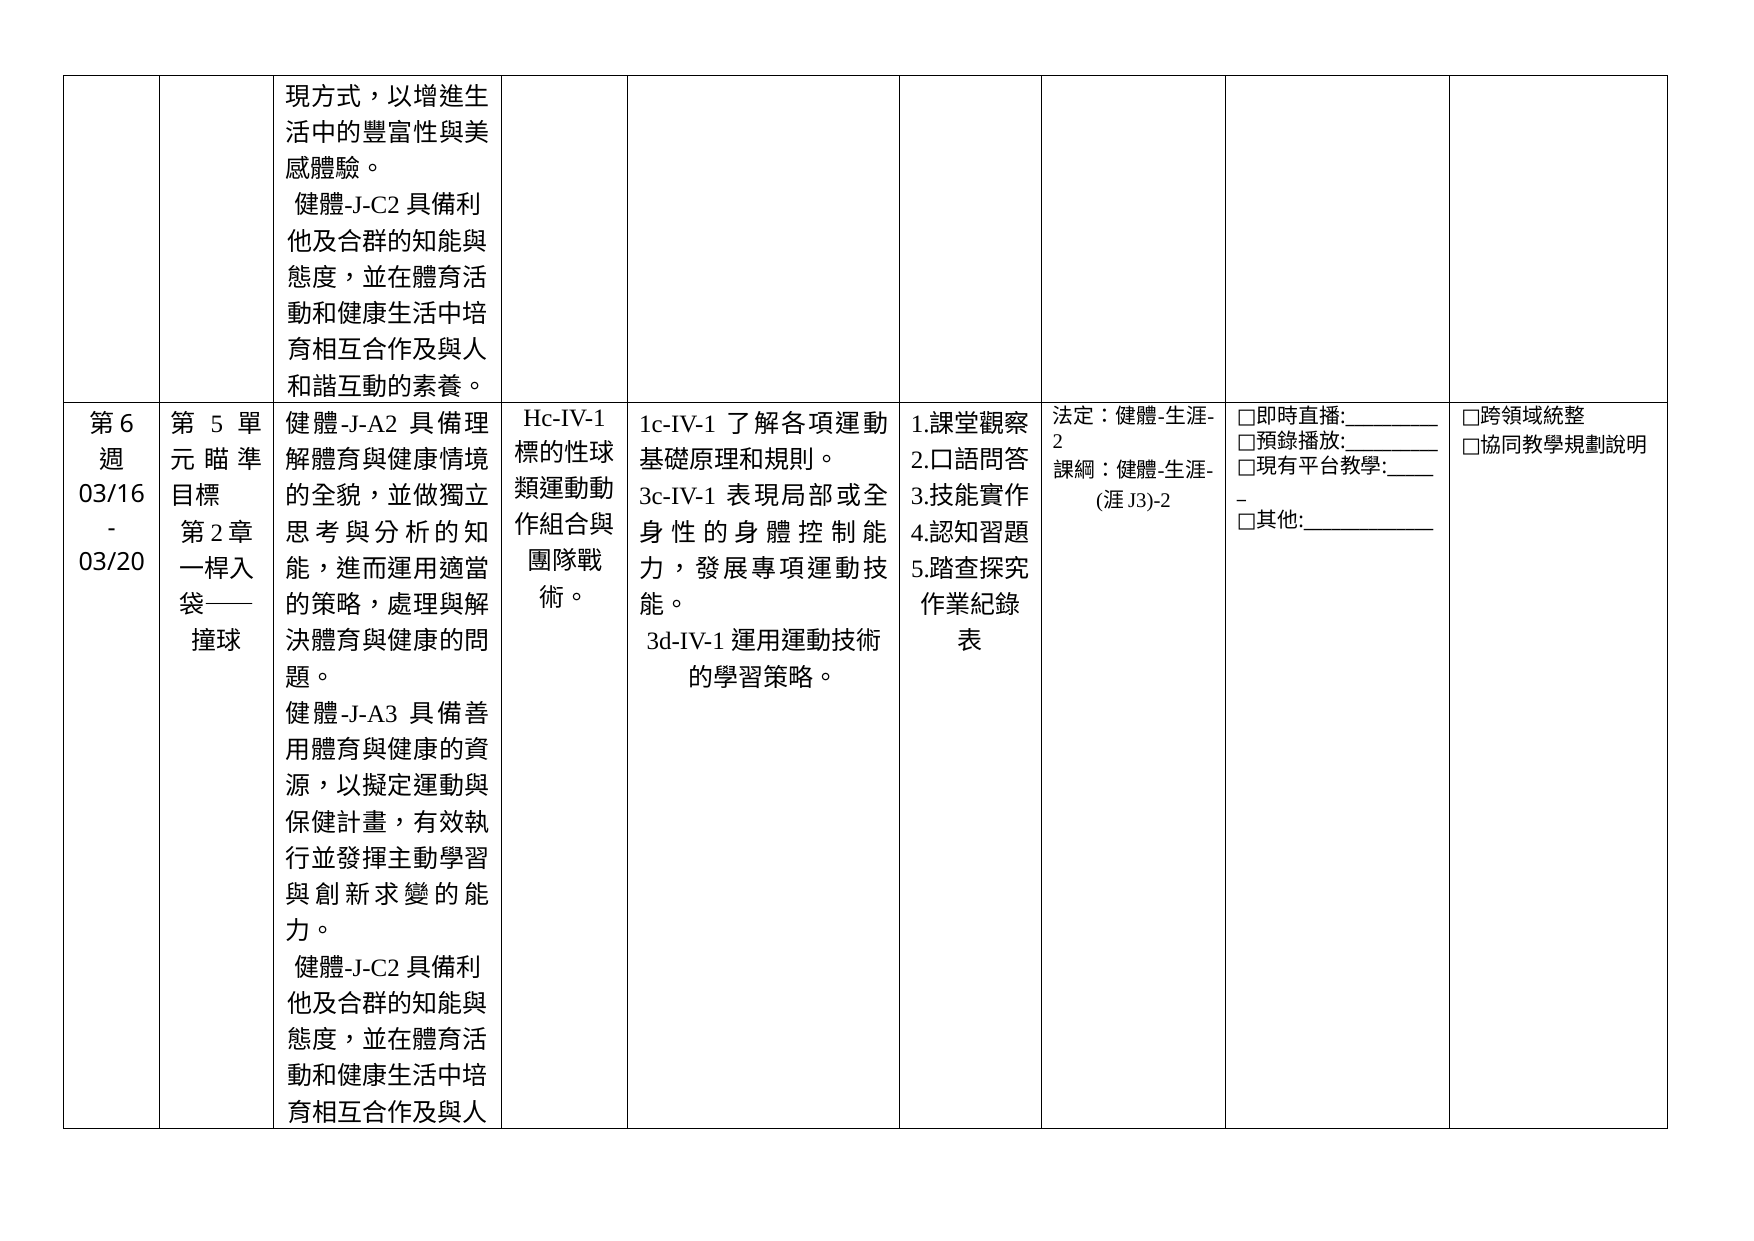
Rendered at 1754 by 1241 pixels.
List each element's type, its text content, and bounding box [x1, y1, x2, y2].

table_cell [900, 76, 1041, 402]
table_cell 1.課堂觀察 2.口語問答 3.技能實作 4.認知習題 5.踏查探究作業紀錄表 [900, 403, 1041, 1128]
table_cell □跨領域統整 □協同教學規劃說明 [1450, 403, 1667, 1128]
table_cell Hc-IV-1 標的性球類運動動作組合與團隊戰術。 [502, 403, 627, 1128]
table_cell [1450, 76, 1667, 402]
table_cell [502, 76, 627, 402]
table_cell □即時直播:__________ □預錄播放:__________ □現有平台教學:______ □其他:______________ [1226, 403, 1449, 1128]
table_cell 現方式，以增進生活中的豐富性與美感體驗。 健體-J-C2 具備利他及合群的知能與態度，並在體育活動和健康生活中培育相互合作及與人和諧互動的素養。 [274, 76, 501, 402]
table_cell [1042, 76, 1225, 402]
table_cell 健體-J-A2 具備理解體育與健康情境的全貌，並做獨立思考與分析的知能，進而運用適當的策略，處理與解決體育與健康的問題。 健體-J-A3 具備善用體育與健康的資源，以擬定運動與保健計畫，有效執行並發揮主動學習與創新求變的能力。 健體-J-C2 具備利他及合群的知能與態度，並在體育活動和健康生活中培育相互合作及與人 [274, 403, 501, 1128]
table_cell [64, 76, 159, 402]
table_cell 1c-IV-1 了解各項運動基礎原理和規則。 3c-IV-1 表現局部或全身性的身體控制能力，發展專項運動技能。 3d-IV-1 運用運動技術的學習策略。 [628, 403, 899, 1128]
table_cell 第6週 03/16-03/20 [64, 403, 159, 1128]
table_cell 法定：健體-生涯-2 課綱：健體-生涯-(涯J3)-2 [1042, 403, 1225, 1128]
table_cell [628, 76, 899, 402]
table_cell 第5單元瞄準目標 第2章一桿入袋——撞球 [160, 403, 273, 1128]
table_cell [160, 76, 273, 402]
table_cell [1226, 76, 1449, 402]
